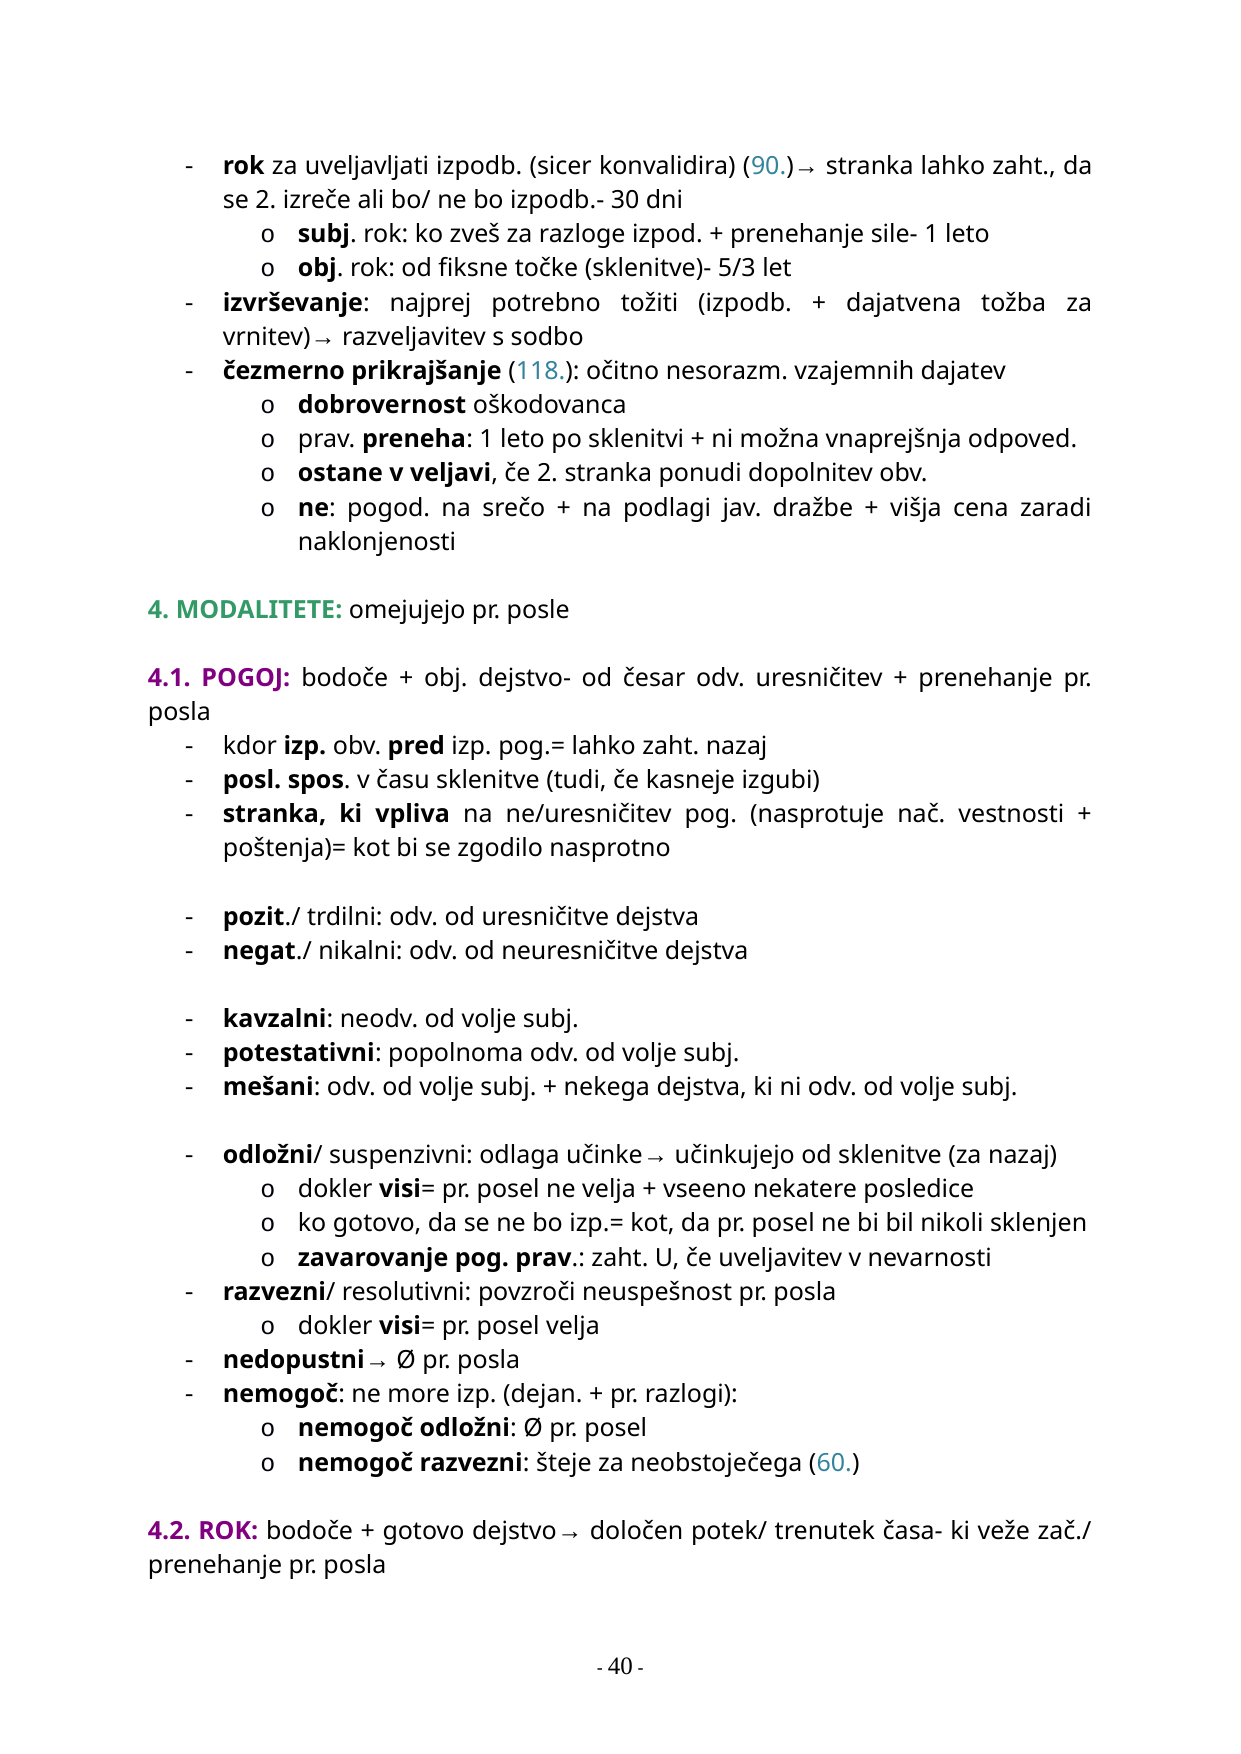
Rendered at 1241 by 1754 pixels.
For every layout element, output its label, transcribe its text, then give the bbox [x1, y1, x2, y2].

list dokler visi= pr. posel ne velja + vseeno nekatere posledice [260, 1171, 1093, 1205]
list nemogoč razvezni: šteje za neobstoječega (60.) [260, 1444, 1093, 1478]
list negat./ nikalni: odv. od neuresničitve dejstva [185, 932, 1093, 966]
list ko gotovo, da se ne bo izp.= kot, da pr. posel ne bi bil nikoli sklenjen [260, 1205, 1093, 1239]
list ostane v veljavi, če 2. stranka ponudi dopolnitev obv. [260, 455, 1093, 489]
list posl. spos. v času sklenitve (tudi, če kasneje izgubi) [185, 762, 1093, 796]
text 4.1. POGOJ: bodoče + obj. dejstvo- od česar odv. uresničitev + prenehanje pr. posla [148, 660, 1093, 728]
list kavzalni: neodv. od volje subj. [185, 1000, 1093, 1034]
list potestativni: popolnoma odv. od volje subj. [185, 1034, 1093, 1068]
list čezmerno prikrajšanje (118.): očitno nesorazm. vzajemnih dajatev [185, 352, 1093, 386]
list razvezni/ resolutivni: povzroči neuspešnost pr. posla [185, 1273, 1093, 1308]
list izvrševanje: najprej potrebno tožiti (izpodb. + dajatvena tožba za vrnitev)→ razveljavitev s sodbo [185, 284, 1093, 352]
list prav. preneha: 1 leto po sklenitvi + ni možna vnaprejšnja odpoved. [260, 421, 1093, 455]
list nemogoč: ne more izp. (dejan. + pr. razlogi): [185, 1376, 1093, 1410]
list ne: pogod. na srečo + na podlagi jav. dražbe + višja cena zaradi naklonjenosti [260, 489, 1093, 558]
list zavarovanje pog. prav.: zaht. U, če uveljavitev v nevarnosti [260, 1239, 1093, 1273]
text 4.2. ROK: bodoče + gotovo dejstvo→ določen potek/ trenutek časa- ki veže zač./ prenehanje pr. posla [148, 1513, 1093, 1581]
list stranka, ki vpliva na ne/uresničitev pog. (nasprotuje nač. vestnosti + poštenja)= kot bi se zgodilo nasprotno [185, 796, 1093, 864]
list nedopustni→ Ø pr. posla [185, 1342, 1093, 1376]
list subj. rok: ko zveš za razloge izpod. + prenehanje sile- 1 leto [260, 216, 1093, 250]
list obj. rok: od fiksne točke (sklenitve)- 5/3 let [260, 250, 1093, 284]
list pozit./ trdilni: odv. od uresničitve dejstva [185, 898, 1093, 932]
list rok za uveljavljati izpodb. (sicer konvalidira) (90.)→ stranka lahko zaht., da se 2. izreče ali bo/ ne bo izpodb.- 30 dni [185, 148, 1093, 216]
list odložni/ suspenzivni: odlaga učinke→ učinkujejo od sklenitve (za nazaj) [185, 1137, 1093, 1171]
list dokler visi= pr. posel velja [260, 1308, 1093, 1342]
list mešani: odv. od volje subj. + nekega dejstva, ki ni odv. od volje subj. [185, 1068, 1093, 1103]
list kdor izp. obv. pred izp. pog.= lahko zaht. nazaj [185, 728, 1093, 762]
text 4. MODALITETE: omejujejo pr. posle [148, 592, 1093, 626]
list nemogoč odložni: Ø pr. posel [260, 1410, 1093, 1444]
list dobrovernost oškodovanca [260, 386, 1093, 421]
